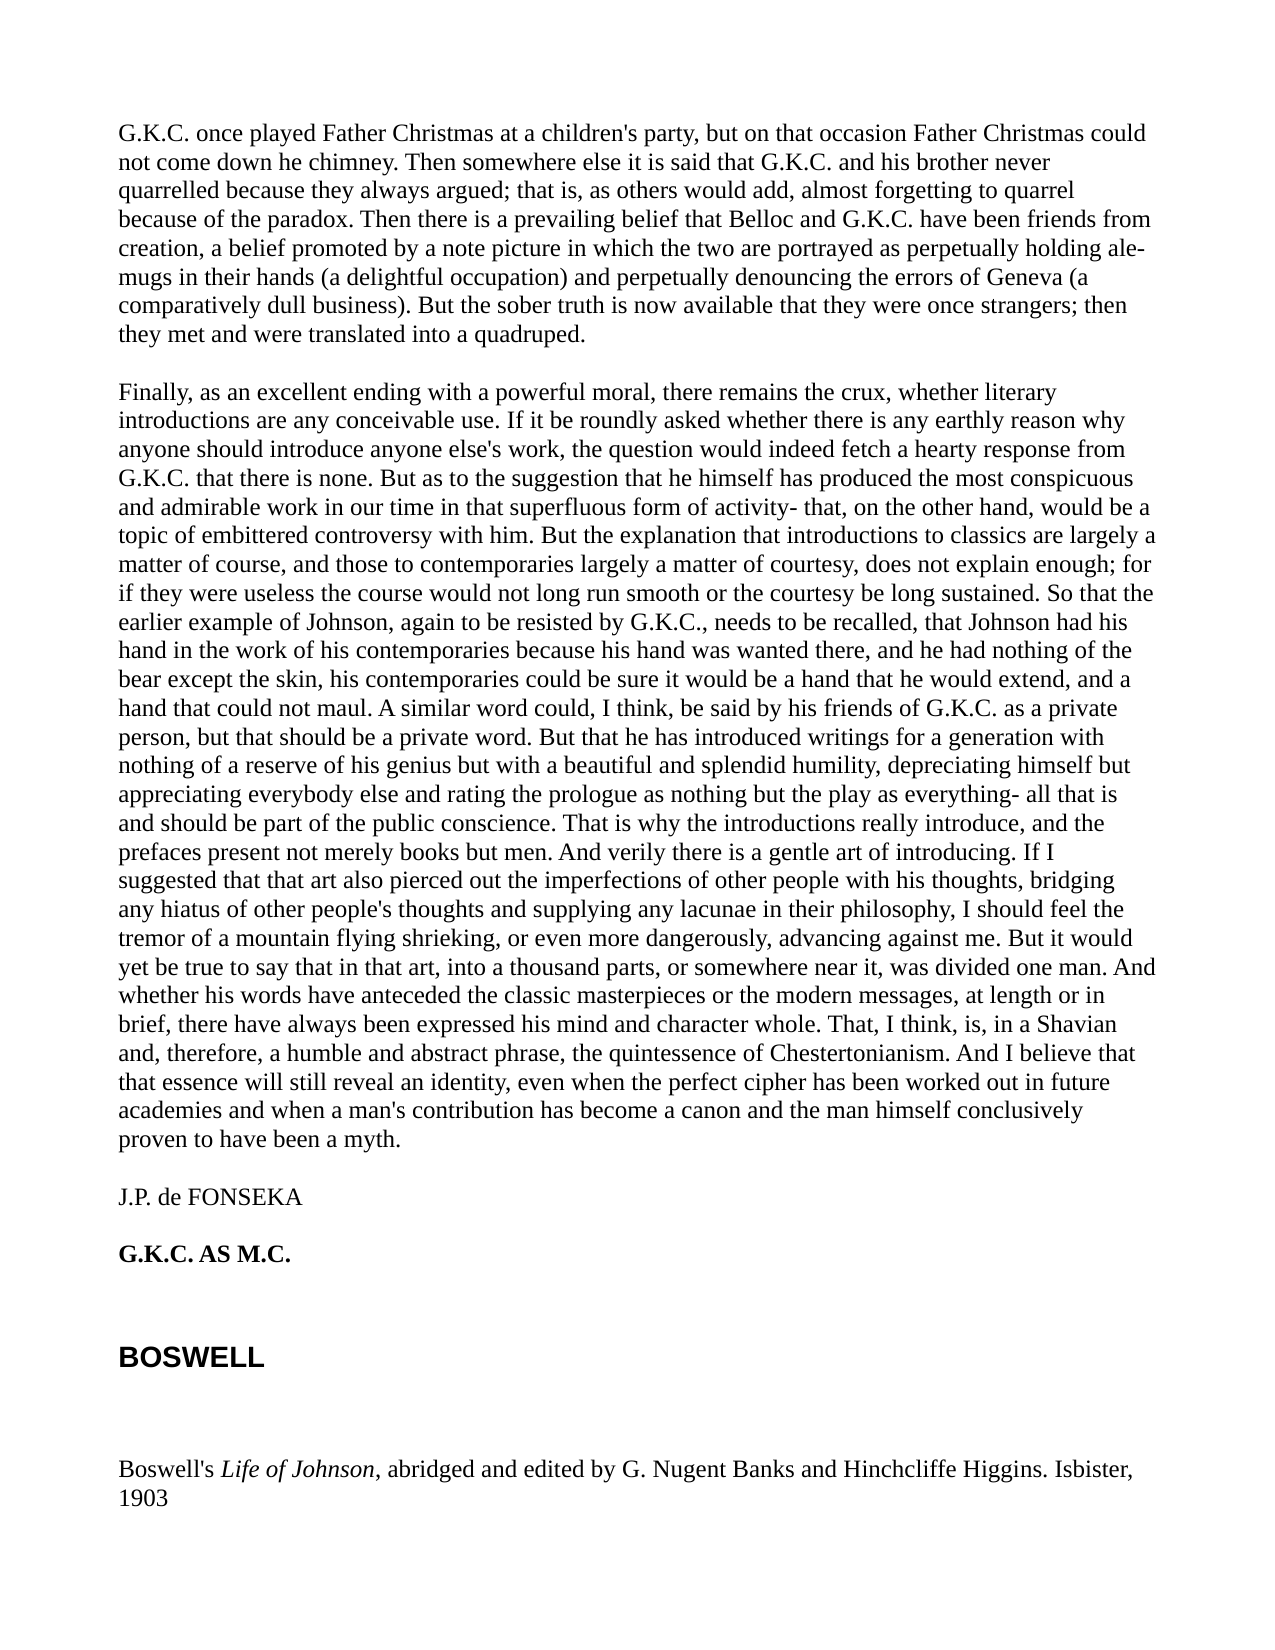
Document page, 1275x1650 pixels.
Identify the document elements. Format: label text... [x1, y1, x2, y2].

text G.K.C. AS M.C. [118, 1239, 1157, 1326]
text Boswell's Life of Johnson, abridged and edited by G. Nugent Banks and Hinchcliffe Higgins. Isbister, 1903 [118, 1454, 1157, 1511]
text G.K.C. once played Father Christmas at a children's party, but on that occasion Father Christmas could not come down he chimney. Then somewhere else it is said that G.K.C. and his brother never quarrelled because they always argued; that is, as others would add, almost forgetting to quarrel because of the paradox. Then there is a prevailing belief that Belloc and G.K.C. have been friends from creation, a belief promoted by a note picture in which the two are portrayed as perpetually holding ale-mugs in their hands (a delightful occupation) and perpetually denouncing the errors of Geneva (a comparatively dull business). But the sober truth is now available that they were once strangers; then they met and were translated into a quadruped. Finally, as an excellent ending with a powerful moral, there remains the crux, whether literary introductions are any conceivable use. If it be roundly asked whether there is any earthly reason why anyone should introduce anyone else's work, the question would indeed fetch a hearty response from G.K.C. that there is none. But as to the suggestion that he himself has produced the most conspicuous and admirable work in our time in that superfluous form of activity- that, on the other hand, would be a topic of embittered controversy with him. But the explanation that introductions to classics are largely a matter of course, and those to contemporaries largely a matter of courtesy, does not explain enough; for if they were useless the course would not long run smooth or the courtesy be long sustained. So that the earlier example of Johnson, again to be resisted by G.K.C., needs to be recalled, that Johnson had his hand in the work of his contemporaries because his hand was wanted there, and he had nothing of the bear except the skin, his contemporaries could be sure it would be a hand that he would extend, and a hand that could not maul. A similar word could, I think, be said by his friends of G.K.C. as a private person, but that should be a private word. But that he has introduced writings for a generation with nothing of a reserve of his genius but with a beautiful and splendid humility, depreciating himself but appreciating everybody else and rating the prologue as nothing but the play as everything- all that is and should be part of the public conscience. That is why the introductions really introduce, and the prefaces present not merely books but men. And verily there is a gentle art of introducing. If I suggested that that art also pierced out the imperfections of other people with his thoughts, bridging any hiatus of other people's thoughts and supplying any lacunae in their philosophy, I should feel the tremor of a mountain flying shrieking, or even more dangerously, advancing against me. But it would yet be true to say that in that art, into a thousand parts, or somewhere near it, was divided one man. And whether his words have anteceded the classic masterpieces or the modern messages, at length or in brief, there have always been expressed his mind and character whole. That, I think, is, in a Shavian and, therefore, a humble and abstract phrase, the quintessence of Chestertonianism. And I believe that that essence will still reveal an identity, even when the perfect cipher has been worked out in future academies and when a man's contribution has become a canon and the man himself conclusively proven to have been a myth. J.P. de FONSEKA [118, 118, 1157, 1211]
subtitle BOSWELL [118, 1340, 1157, 1441]
